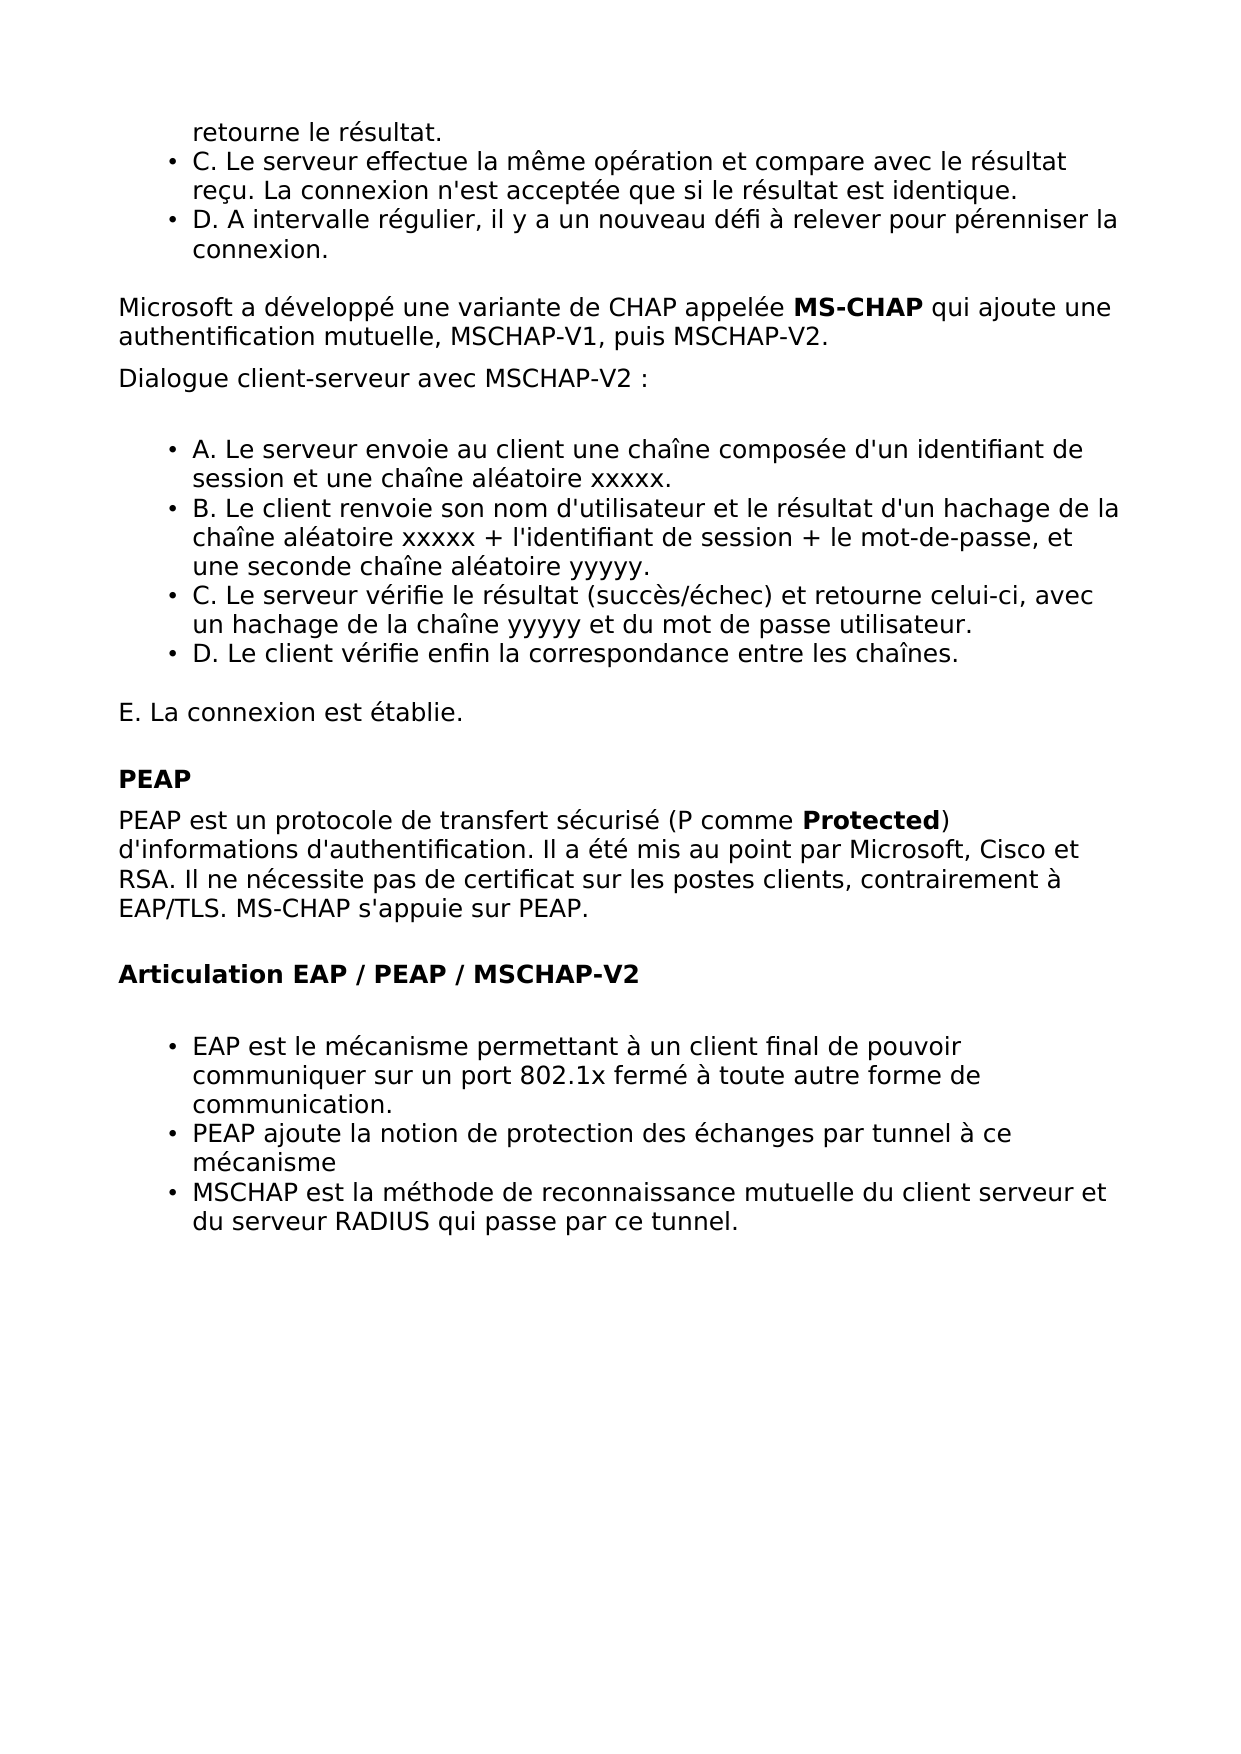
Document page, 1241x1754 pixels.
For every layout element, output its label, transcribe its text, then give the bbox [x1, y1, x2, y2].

list MSCHAP est la méthode de reconnaissance mutuelle du client serveur et du serveur RADIUS qui passe par ce tunnel. [177, 1178, 1122, 1236]
subtitle PEAP [118, 765, 1122, 794]
text PEAP est un protocole de transfert sécurisé (P comme Protected) d'informations d'authentification. Il a été mis au point par Microsoft, Cisco et RSA. Il ne nécessite pas de certificat sur les postes clients, contrairement à EAP/TLS. MS-CHAP s'appuie sur PEAP. [118, 807, 1122, 923]
text E. La connexion est établie. [118, 698, 1122, 727]
list D. Le client vérifie enfin la correspondance entre les chaînes. [177, 639, 1122, 669]
subtitle Articulation EAP / PEAP / MSCHAP-V2 [118, 961, 1122, 990]
text Microsoft a développé une variante de CHAP appelée MS-CHAP qui ajoute une authentification mutuelle, MSCHAP-V1, puis MSCHAP-V2. [118, 293, 1122, 352]
list C. Le serveur effectue la même opération et compare avec le résultat reçu. La connexion n'est acceptée que si le résultat est identique. [177, 147, 1122, 206]
list EAP est le mécanisme permettant à un client final de pouvoir communiquer sur un port 802.1x fermé à toute autre forme de communication. [177, 1032, 1122, 1119]
list retourne le résultat. [177, 118, 1122, 147]
list PEAP ajoute la notion de protection des échanges par tunnel à ce mécanisme [177, 1119, 1122, 1178]
list D. A intervalle régulier, il y a un nouveau défi à relever pour pérenniser la connexion. [177, 206, 1122, 264]
text Dialogue client-serveur avec MSCHAP-V2 : [118, 364, 1122, 393]
list A. Le serveur envoie au client une chaîne composée d'un identifiant de session et une chaîne aléatoire xxxxx. [177, 435, 1122, 494]
list C. Le serveur vérifie le résultat (succès/échec) et retourne celui-ci, avec un hachage de la chaîne yyyyy et du mot de passe utilisateur. [177, 581, 1122, 639]
list B. Le client renvoie son nom d'utilisateur et le résultat d'un hachage de la chaîne aléatoire xxxxx + l'identifiant de session + le mot-de-passe, et une seconde chaîne aléatoire yyyyy. [177, 494, 1122, 581]
